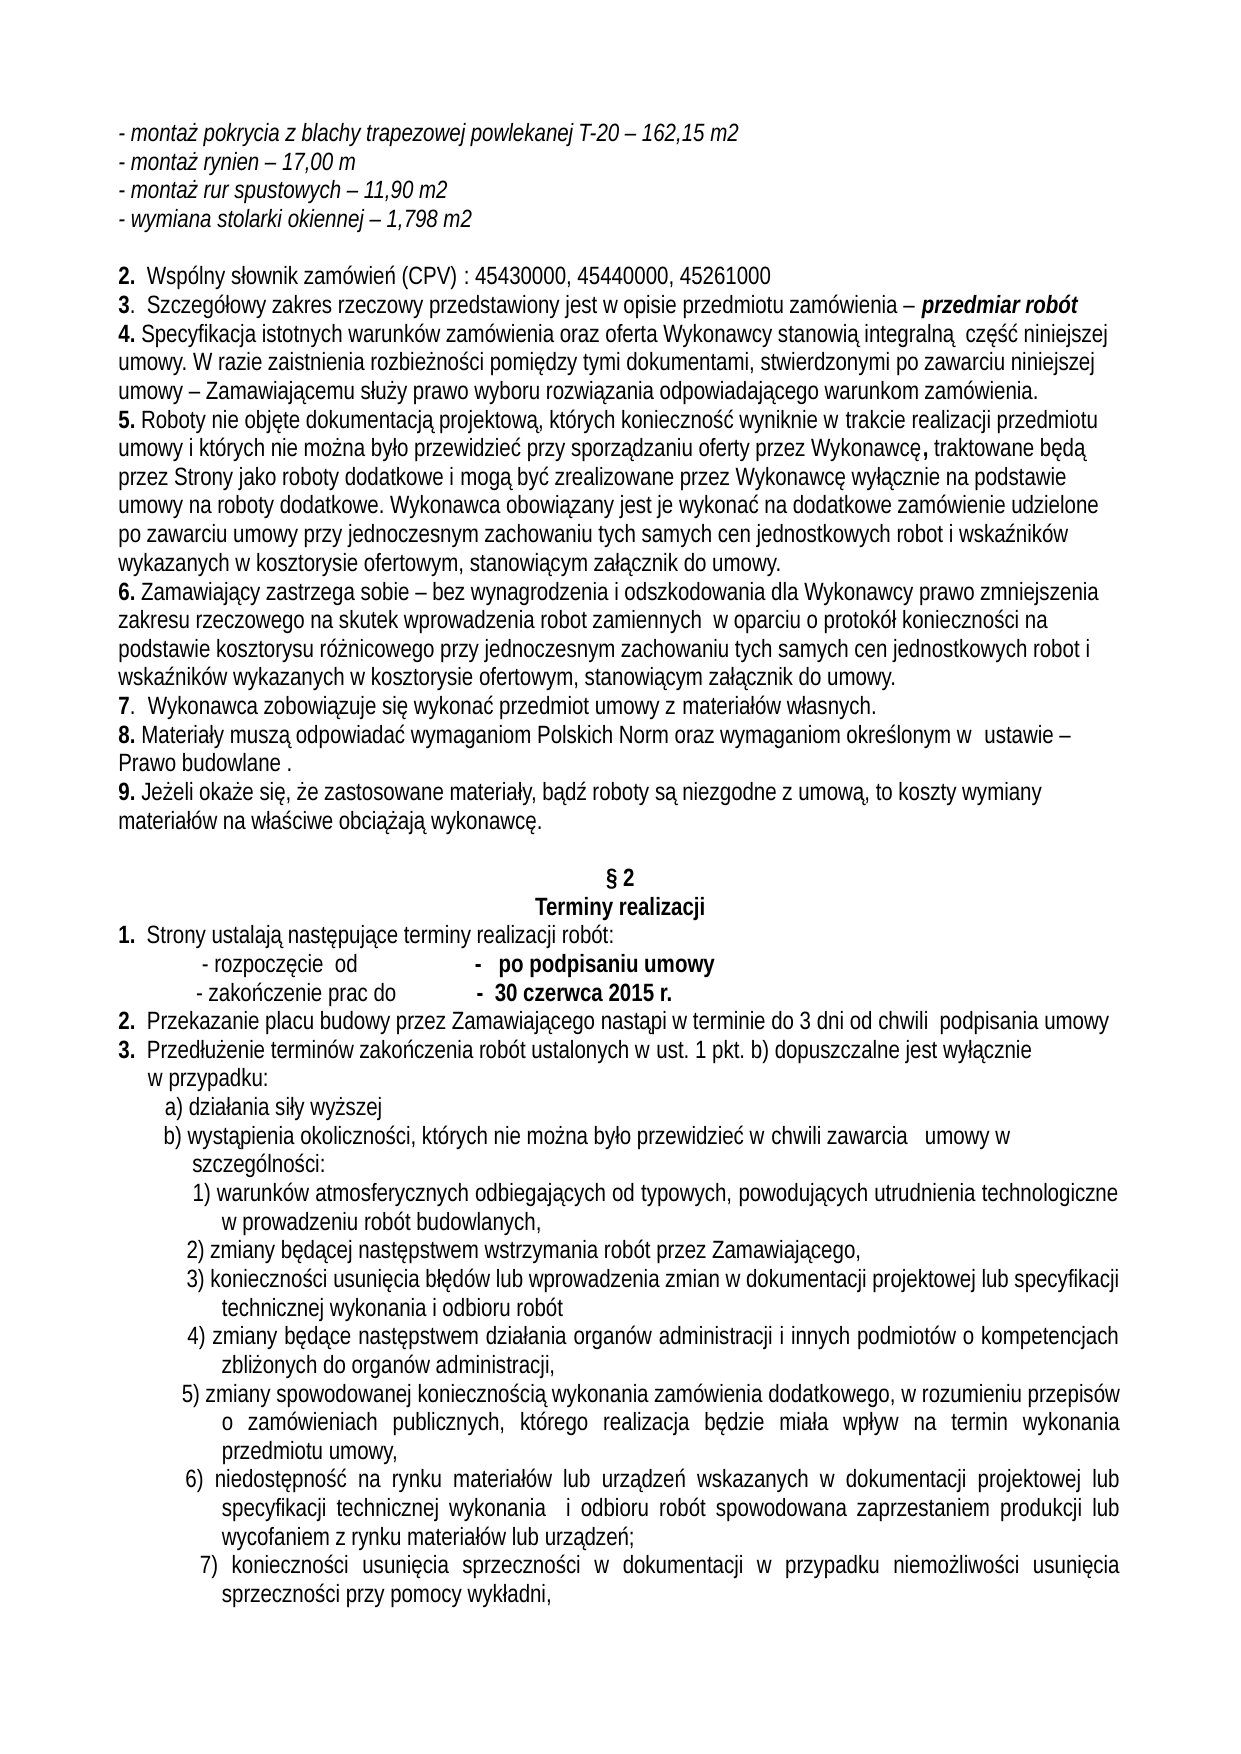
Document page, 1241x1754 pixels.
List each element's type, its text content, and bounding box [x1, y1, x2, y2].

text 1. Strony ustalają następujące terminy realizacji robót: [118, 920, 1122, 949]
text § 2 [118, 863, 1122, 892]
text 2) zmiany będącej następstwem wstrzymania robót przez Zamawiającego, [118, 1235, 1122, 1264]
text 7) konieczności usunięcia sprzeczności w dokumentacji w przypadku niemożliwości usunięcia sprzeczności przy pomocy wykładni, [118, 1550, 1122, 1608]
text 8. Materiały muszą odpowiadać wymaganiom Polskich Norm oraz wymaganiom określonym w ustawie – Prawo budowlane . [118, 720, 1122, 777]
list 9. Jeżeli okaże się, że zastosowane materiały, bądź roboty są niezgodne z umową, to koszty wymiany materiałów na właściwe obciążają wykonawcę. [118, 777, 1122, 834]
list - montaż rur spustowych – 11,90 m2 [118, 175, 1122, 204]
text 3. Przedłużenie terminów zakończenia robót ustalonych w ust. 1 pkt. b) dopuszczalne jest wyłącznie w przypadku: [118, 1035, 1122, 1092]
text a) działania siły wyższej [118, 1092, 1122, 1121]
text 3. Szczegółowy zakres rzeczowy przedstawiony jest w opisie przedmiotu zamówienia – przedmiar robót [118, 290, 1122, 319]
list - montaż rynien – 17,00 m [118, 147, 1122, 175]
text 5) zmiany spowodowanej koniecznością wykonania zamówienia dodatkowego, w rozumieniu przepisów o zamówieniach publicznych, którego realizacja będzie miała wpływ na termin wykonania przedmiotu umowy, [118, 1378, 1122, 1464]
text 2. Wspólny słownik zamówień (CPV) : 45430000, 45440000, 45261000 [118, 261, 1122, 290]
list - wymiana stolarki okiennej – 1,798 m2 [118, 204, 1122, 233]
text 1) warunków atmosferycznych odbiegających od typowych, powodujących utrudnienia technologiczne w prowadzeniu robót budowlanych, [118, 1178, 1122, 1235]
text 2. Przekazanie placu budowy przez Zamawiającego nastąpi w terminie do 3 dni od chwili podpisania umowy [118, 1006, 1122, 1035]
list - montaż pokrycia z blachy trapezowej powlekanej T-20 – 162,15 m2 [118, 118, 1122, 147]
text 5. Roboty nie objęte dokumentacją projektową, których konieczność wyniknie w trakcie realizacji przedmiotu umowy i których nie można było przewidzieć przy sporządzaniu oferty przez Wykonawcę, traktowane będą przez Strony jako roboty dodatkowe i mogą być zrealizowane przez Wykonawcę wyłącznie na podstawie umowy na roboty dodatkowe. Wykonawca obowiązany jest je wykonać na dodatkowe zamówienie udzielone po zawarciu umowy przy jednoczesnym zachowaniu tych samych cen jednostkowych robot i wskaźników wykazanych w kosztorysie ofertowym, stanowiącym załącznik do umowy. [118, 404, 1122, 576]
text 7. Wykonawca zobowiązuje się wykonać przedmiot umowy z materiałów własnych. [118, 691, 1122, 720]
text b) wystąpienia okoliczności, których nie można było przewidzieć w chwili zawarcia umowy w szczególności: [118, 1121, 1122, 1178]
text - zakończenie prac do - 30 czerwca 2015 r. [162, 977, 1122, 1006]
text 3) konieczności usunięcia błędów lub wprowadzenia zmian w dokumentacji projektowej lub specyfikacji technicznej wykonania i odbioru robót [118, 1264, 1122, 1321]
text - rozpoczęcie od - po podpisaniu umowy [162, 949, 1122, 977]
text 4. Specyfikacja istotnych warunków zamówienia oraz oferta Wykonawcy stanowią integralną część niniejszej umowy. W razie zaistnienia rozbieżności pomiędzy tymi dokumentami, stwierdzonymi po zawarciu niniejszej umowy – Zamawiającemu służy prawo wyboru rozwiązania odpowiadającego warunkom zamówienia. [118, 319, 1122, 404]
text 4) zmiany będące następstwem działania organów administracji i innych podmiotów o kompetencjach zbliżonych do organów administracji, [118, 1321, 1122, 1378]
text 6) niedostępność na rynku materiałów lub urządzeń wskazanych w dokumentacji projektowej lub specyfikacji technicznej wykonania i odbioru robót spowodowana zaprzestaniem produkcji lub wycofaniem z rynku materiałów lub urządzeń; [118, 1464, 1122, 1550]
text 6. Zamawiający zastrzega sobie – bez wynagrodzenia i odszkodowania dla Wykonawcy prawo zmniejszenia zakresu rzeczowego na skutek wprowadzenia robot zamiennych w oparciu o protokół konieczności na podstawie kosztorysu różnicowego przy jednoczesnym zachowaniu tych samych cen jednostkowych robot i wskaźników wykazanych w kosztorysie ofertowym, stanowiącym załącznik do umowy. [118, 576, 1122, 691]
subtitle Terminy realizacji [118, 892, 1122, 920]
